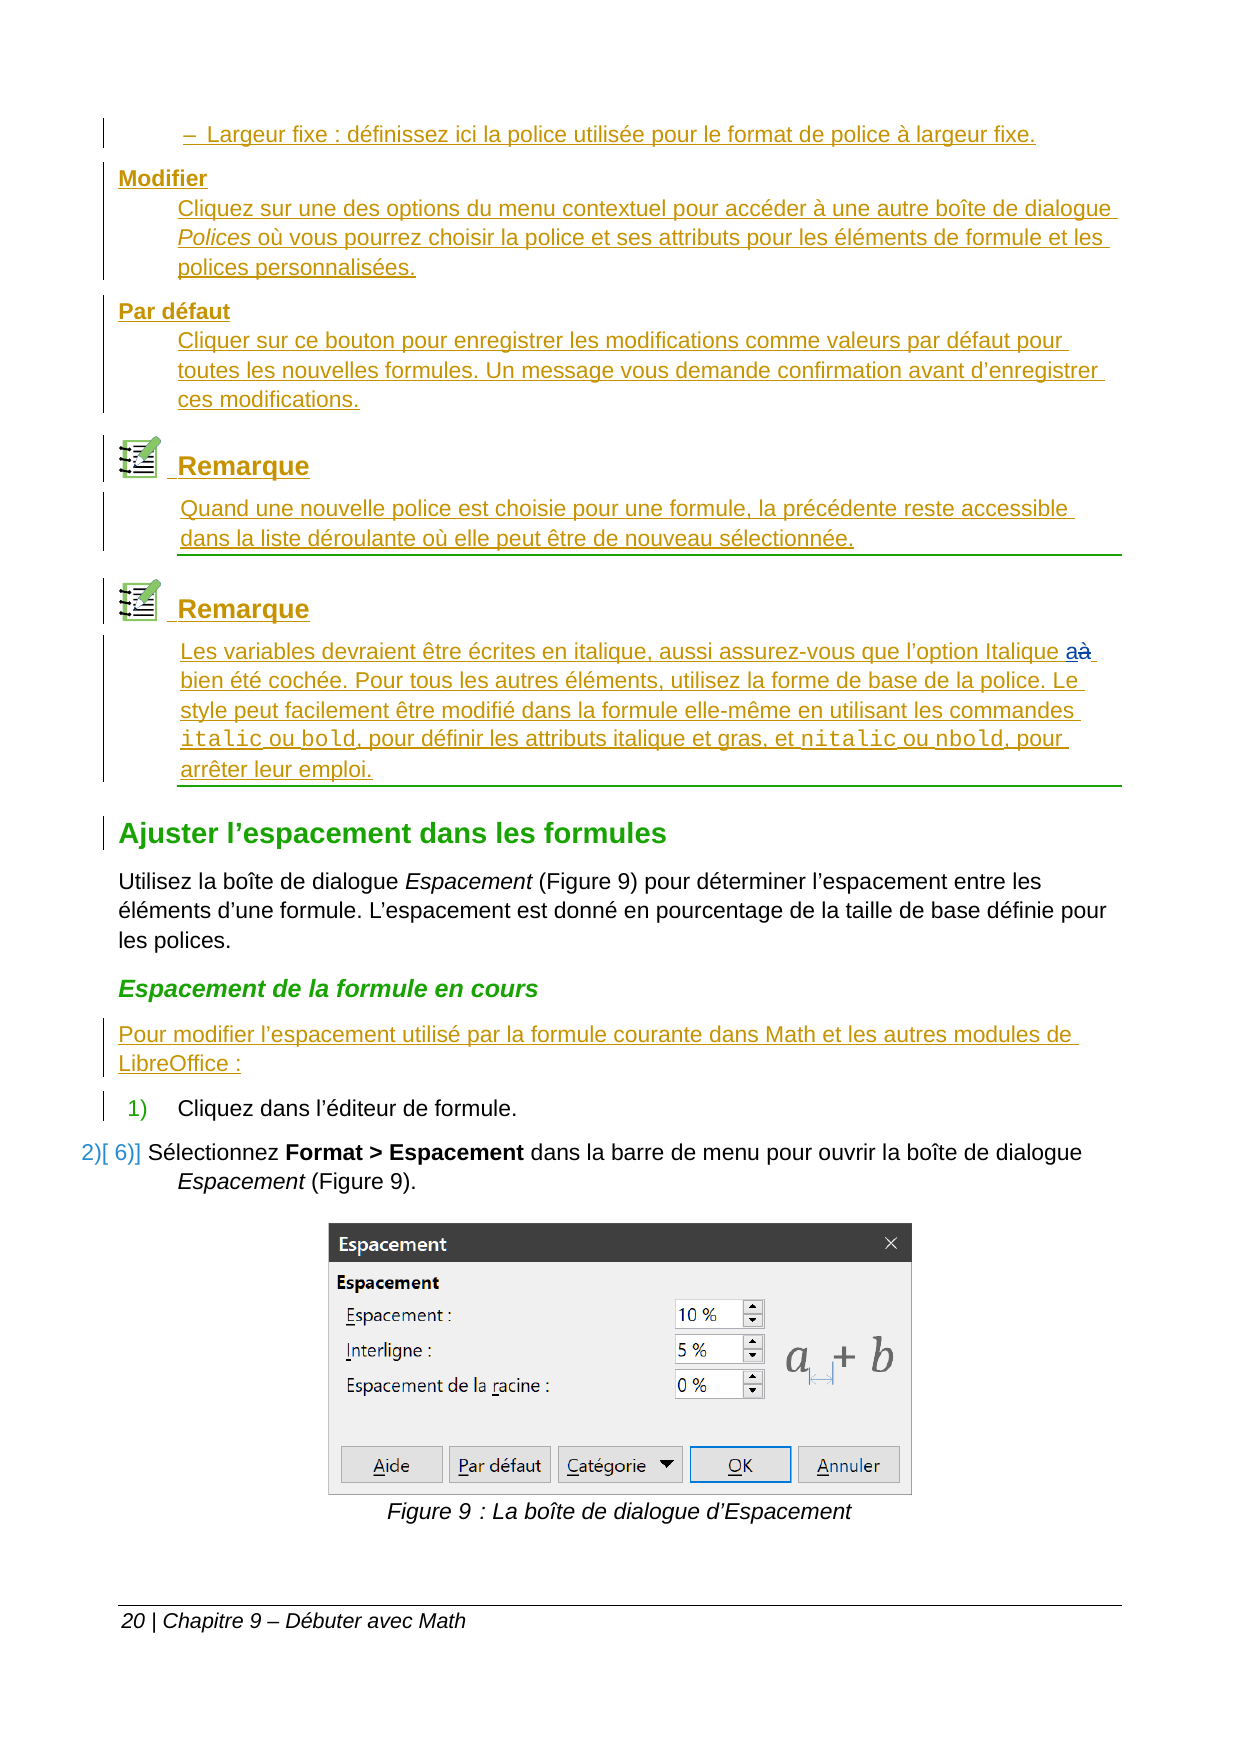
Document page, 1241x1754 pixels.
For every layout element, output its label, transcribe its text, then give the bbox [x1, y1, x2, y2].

text Pour modifier l’espacement utilisé par la formule courante dans Math et les autres modules de LibreOffice : [118, 1018, 1122, 1077]
text Les variables devraient être écrites en italique, aussi assurez-vous que l’option Italique a bien été cochée. Pour tous les autres éléments, utilisez la forme de base de la police. Le style peut facilement être modifié dans la formule elle-même en utilisant les commandes italic ou bold, pour définir les attributs italique et gras, et nitalic ou nbold, pour arrêter leur emploi. [177, 632, 1122, 785]
subtitle Modifier [118, 162, 1122, 192]
picture [328, 1223, 912, 1495]
list Cliquez dans l’éditeur de formule. [148, 1091, 1122, 1121]
text Figure 9 : La boîte de dialogue d’Espacement [118, 1495, 1122, 1524]
list Largeur fixe : définissez ici la police utilisée pour le format de police à largeur fixe. [183, 118, 1122, 148]
text Utilisez la boîte de dialogue Espacement (Figure 9) pour déterminer l’espacement entre les éléments d’une formule. L’espacement est donné en pourcentage de la taille de base définie pour les polices. [118, 864, 1122, 953]
subtitle Par défaut [118, 295, 1122, 324]
list Cliquer sur ce bouton pour enregistrer les modifications comme valeurs par défaut pour toutes les nouvelles formules. Un message vous demande confirmation avant d’enregistrer ces modifications. [177, 324, 1122, 413]
subtitle Ajuster l’espacement dans les formules [118, 816, 1122, 850]
subtitle Espacement de la formule en cours [118, 973, 1122, 1003]
text Quand une nouvelle police est choisie pour une formule, la précédente reste accessible dans la liste déroulante où elle peut être de nouveau sélectionnée. [177, 489, 1122, 554]
list Remarque [118, 435, 1122, 482]
list Cliquez sur une des options du menu contextuel pour accéder à une autre boîte de dialogue Polices où vous pourrez choisir la police et ses attributs pour les éléments de formule et les polices personnalisées. [177, 192, 1122, 280]
list Sélectionnez Format > Espacement dans la barre de menu pour ouvrir la boîte de dialogue Espacement (Figure 9). [148, 1135, 1122, 1194]
list Remarque [118, 578, 1122, 624]
